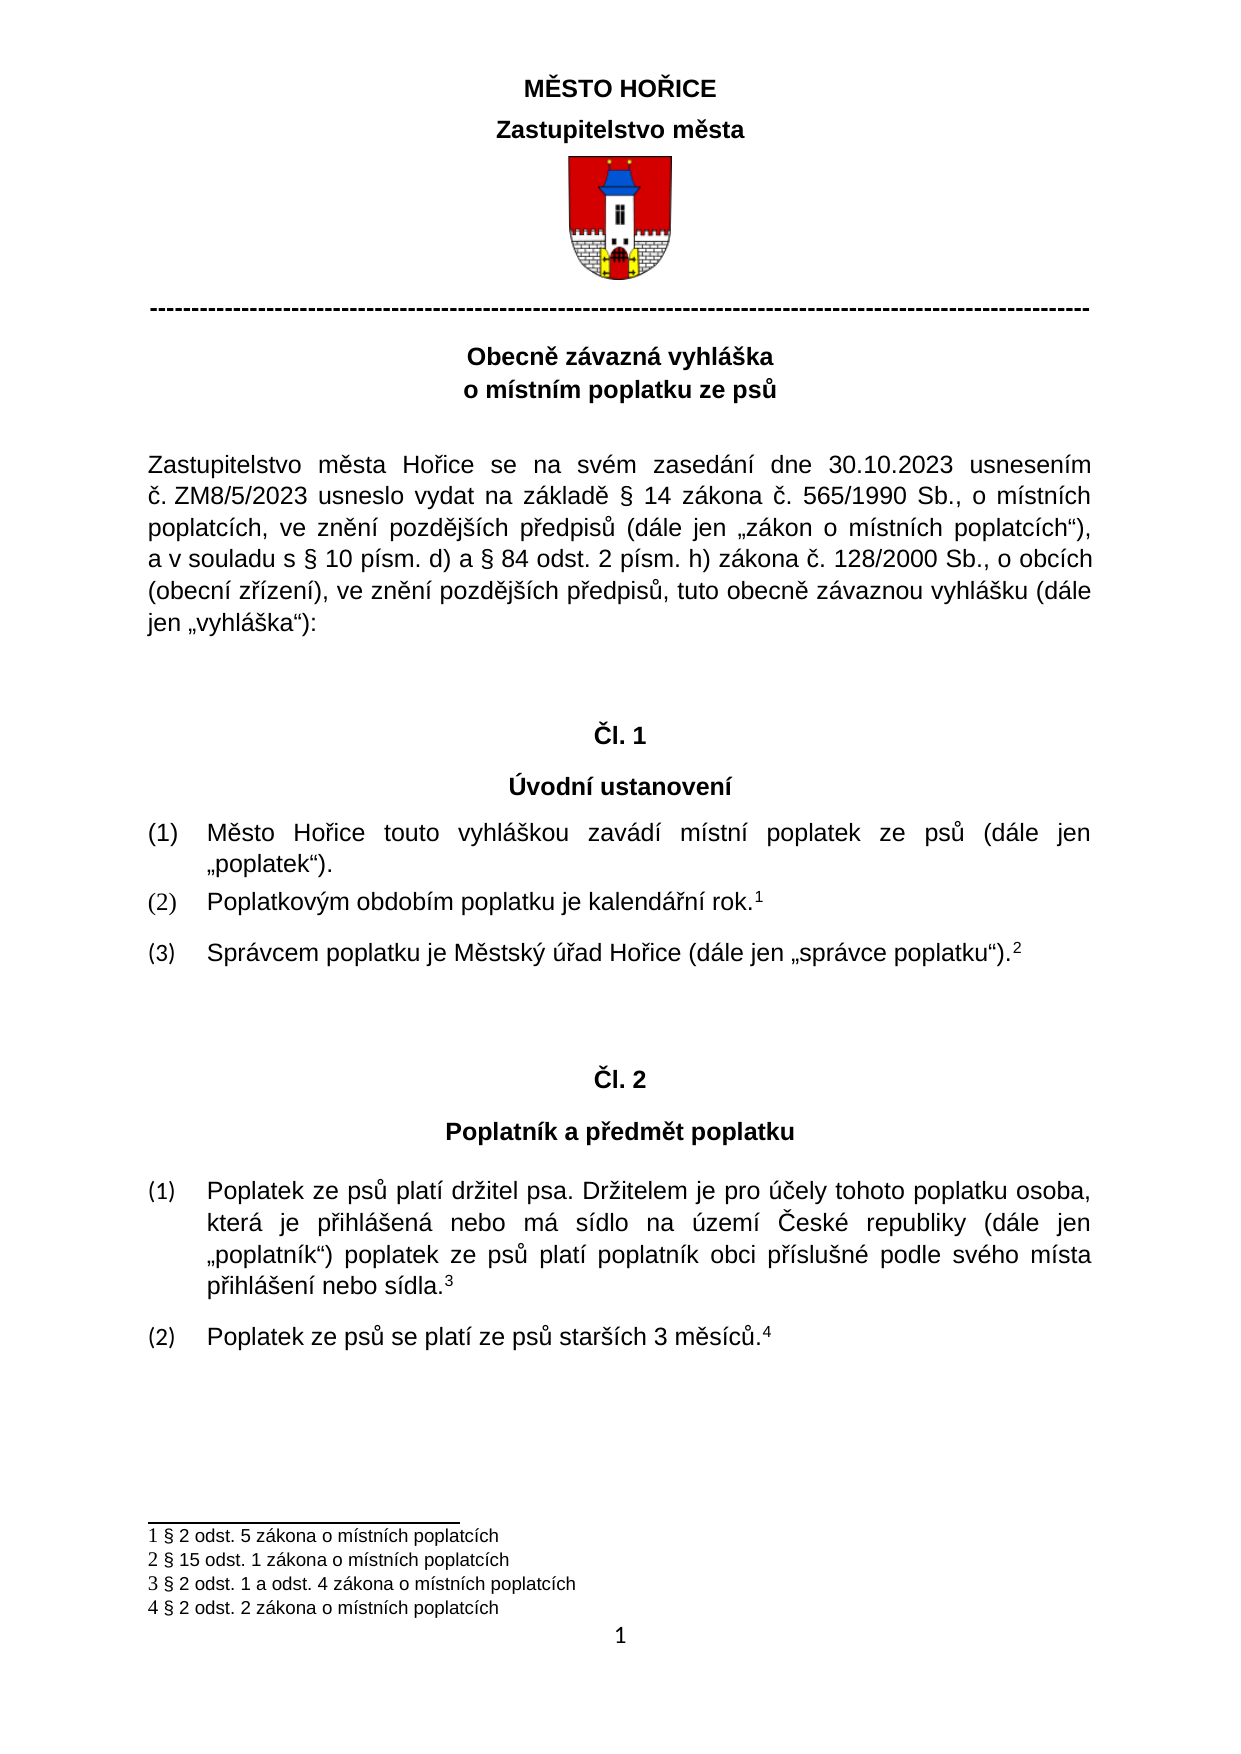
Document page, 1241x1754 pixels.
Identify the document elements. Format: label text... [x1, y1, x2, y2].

text o místním poplatku ze psů [148, 375, 1093, 404]
text Město HOŘICE [148, 74, 1093, 102]
text ----------------------------------------------------------------------------------------------------------------- [148, 292, 1093, 321]
text Úvodní ustanovení [148, 772, 1093, 801]
list Poplatkovým obdobím poplatku je kalendářní rok. [148, 887, 1093, 916]
list Poplatek ze psů platí držitel psa. Držitelem je pro účely tohoto poplatku osoba, která je přihlášená nebo má sídlo na území České republiky (dále jen „poplatník“) poplatek ze psů platí poplatník obci příslušné podle svého místa přihlášení nebo sídla. [148, 1175, 1093, 1300]
subtitle Zastupitelstvo města Hořice se na svém zasedání dne 30.10.2023 usnesením č. ZM8/5/2023 usneslo vydat na základě § 14 zákona č. 565/1990 Sb., o místních poplatcích, ve znění pozdějších předpisů (dále jen „zákon o místních poplatcích“), a v souladu s § 10 písm. d) a § 84 odst. 2 písm. h) zákona č. 128/2000 Sb., o obcích (obecní zřízení), ve znění pozdějších předpisů, tuto obecně závaznou vyhlášku (dále jen „vyhláška“): [148, 450, 1093, 636]
text Čl. 2 [148, 1065, 1093, 1094]
list § 15 odst. 1 zákona o místních poplatcích [148, 1547, 1093, 1571]
list § 2 odst. 1 a odst. 4 zákona o místních poplatcích [148, 1571, 1093, 1595]
text Zastupitelstvo města [148, 115, 1093, 144]
text Poplatník a předmět poplatku [148, 1117, 1093, 1146]
list Město Hořice touto vyhláškou zavádí místní poplatek ze psů (dále jen „poplatek“). [148, 818, 1093, 878]
text Čl. 1 [148, 721, 1093, 749]
list § 2 odst. 2 zákona o místních poplatcích [148, 1595, 1093, 1619]
text Obecně závazná vyhláška [148, 342, 1093, 371]
list Správcem poplatku je Městský úřad Hořice (dále jen „správce poplatku“). [148, 938, 1093, 968]
list Poplatek ze psů se platí ze psů starších 3 měsíců. [148, 1322, 1093, 1352]
list § 2 odst. 5 zákona o místních poplatcích [148, 1523, 1093, 1547]
